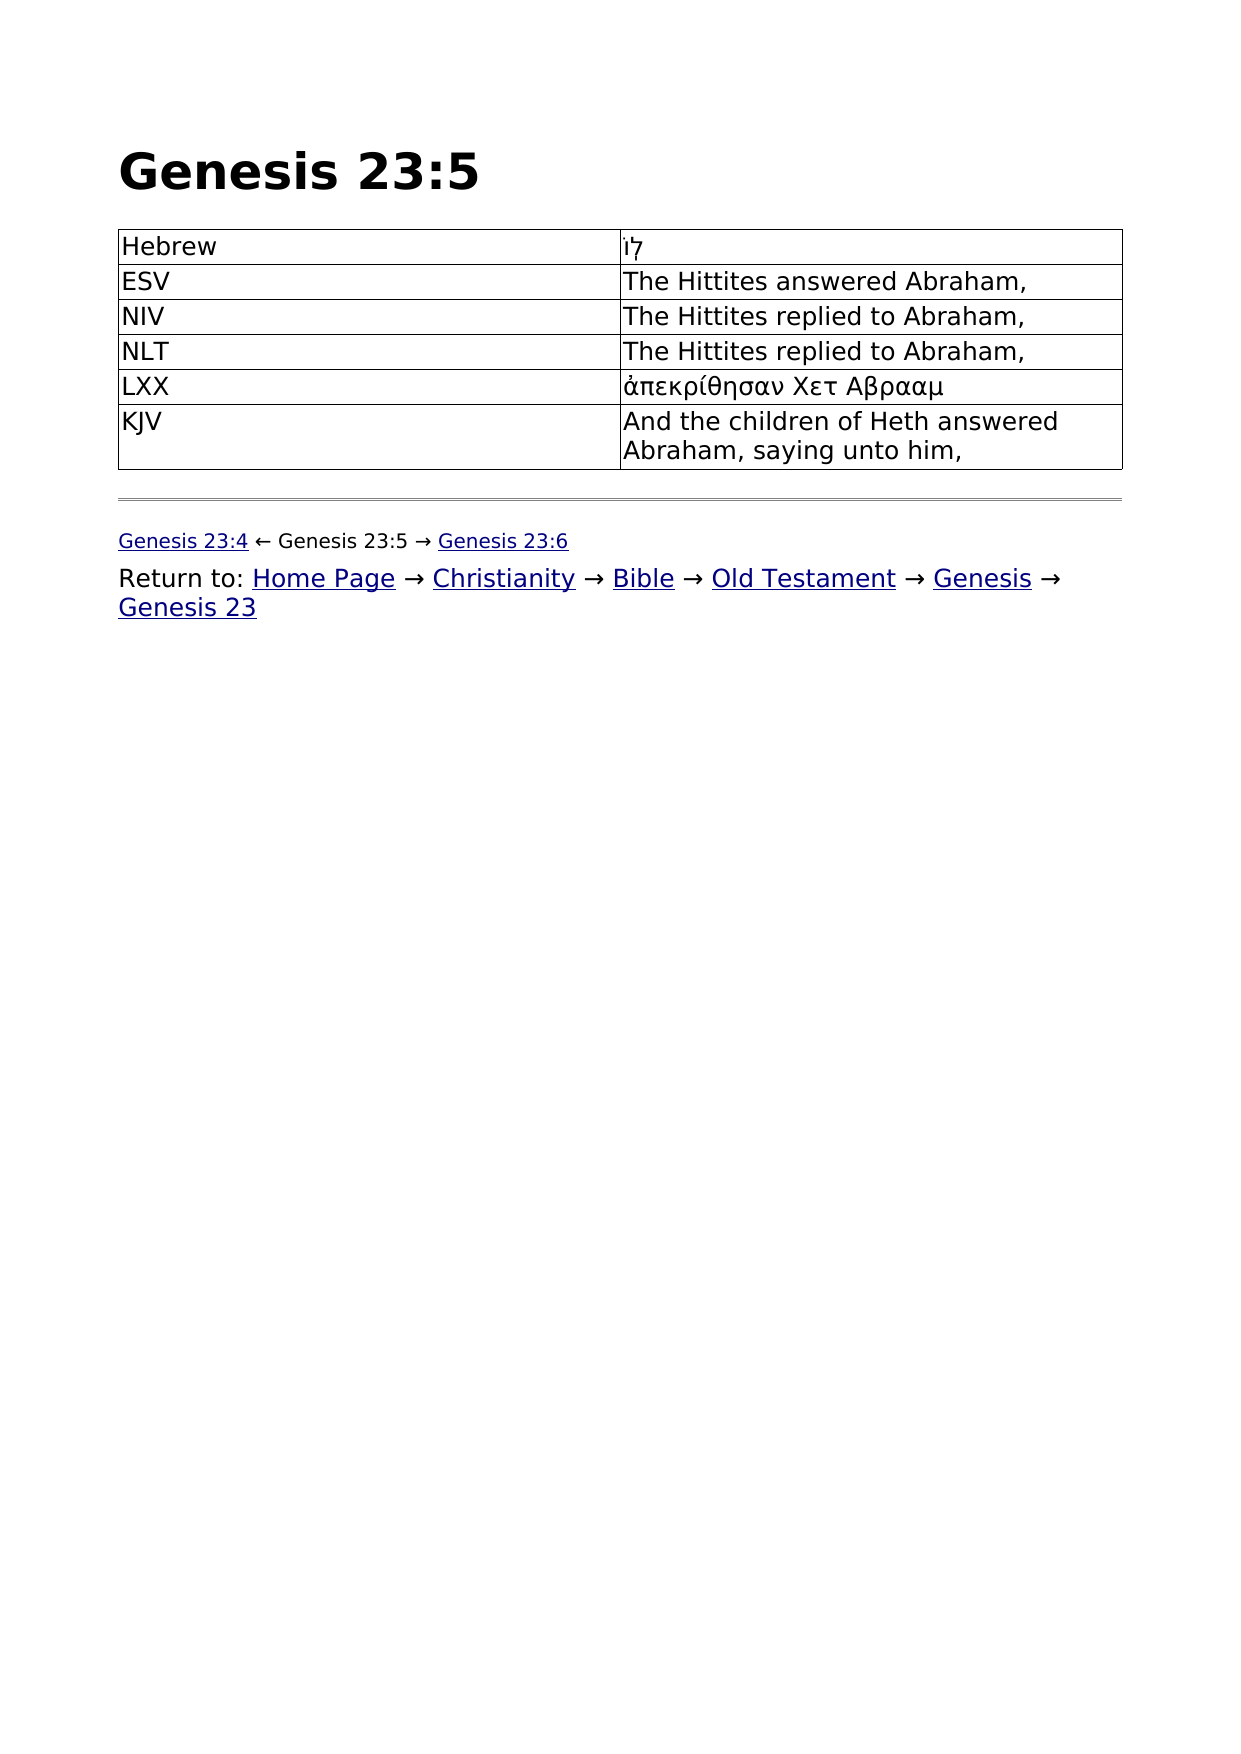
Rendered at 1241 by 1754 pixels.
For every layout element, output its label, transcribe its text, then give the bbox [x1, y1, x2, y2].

text Return to: Home Page → Christianity → Bible → Old Testament → Genesis → Genesis 23 [118, 564, 1122, 622]
table_cell The Hittites replied to Abraham, [621, 335, 1122, 369]
table_cell ESV [119, 265, 620, 299]
table_cell NLT [119, 335, 620, 369]
table_header לֽוֹ [621, 230, 1122, 264]
text Genesis 23:4 ← Genesis 23:5 → Genesis 23:6 [118, 530, 1122, 564]
table_cell LXX [119, 370, 620, 404]
subtitle Genesis 23:5 [118, 143, 1122, 201]
table_header Hebrew [119, 230, 620, 264]
table_cell ἀπεκρίθησαν Χετ Αβρααμ [621, 370, 1122, 404]
table_cell And the children of Heth answered Abraham, saying unto him, [621, 405, 1122, 468]
table_cell KJV [119, 405, 620, 468]
table_cell The Hittites answered Abraham, [621, 265, 1122, 299]
table_cell NIV [119, 300, 620, 334]
table_cell The Hittites replied to Abraham, [621, 300, 1122, 334]
